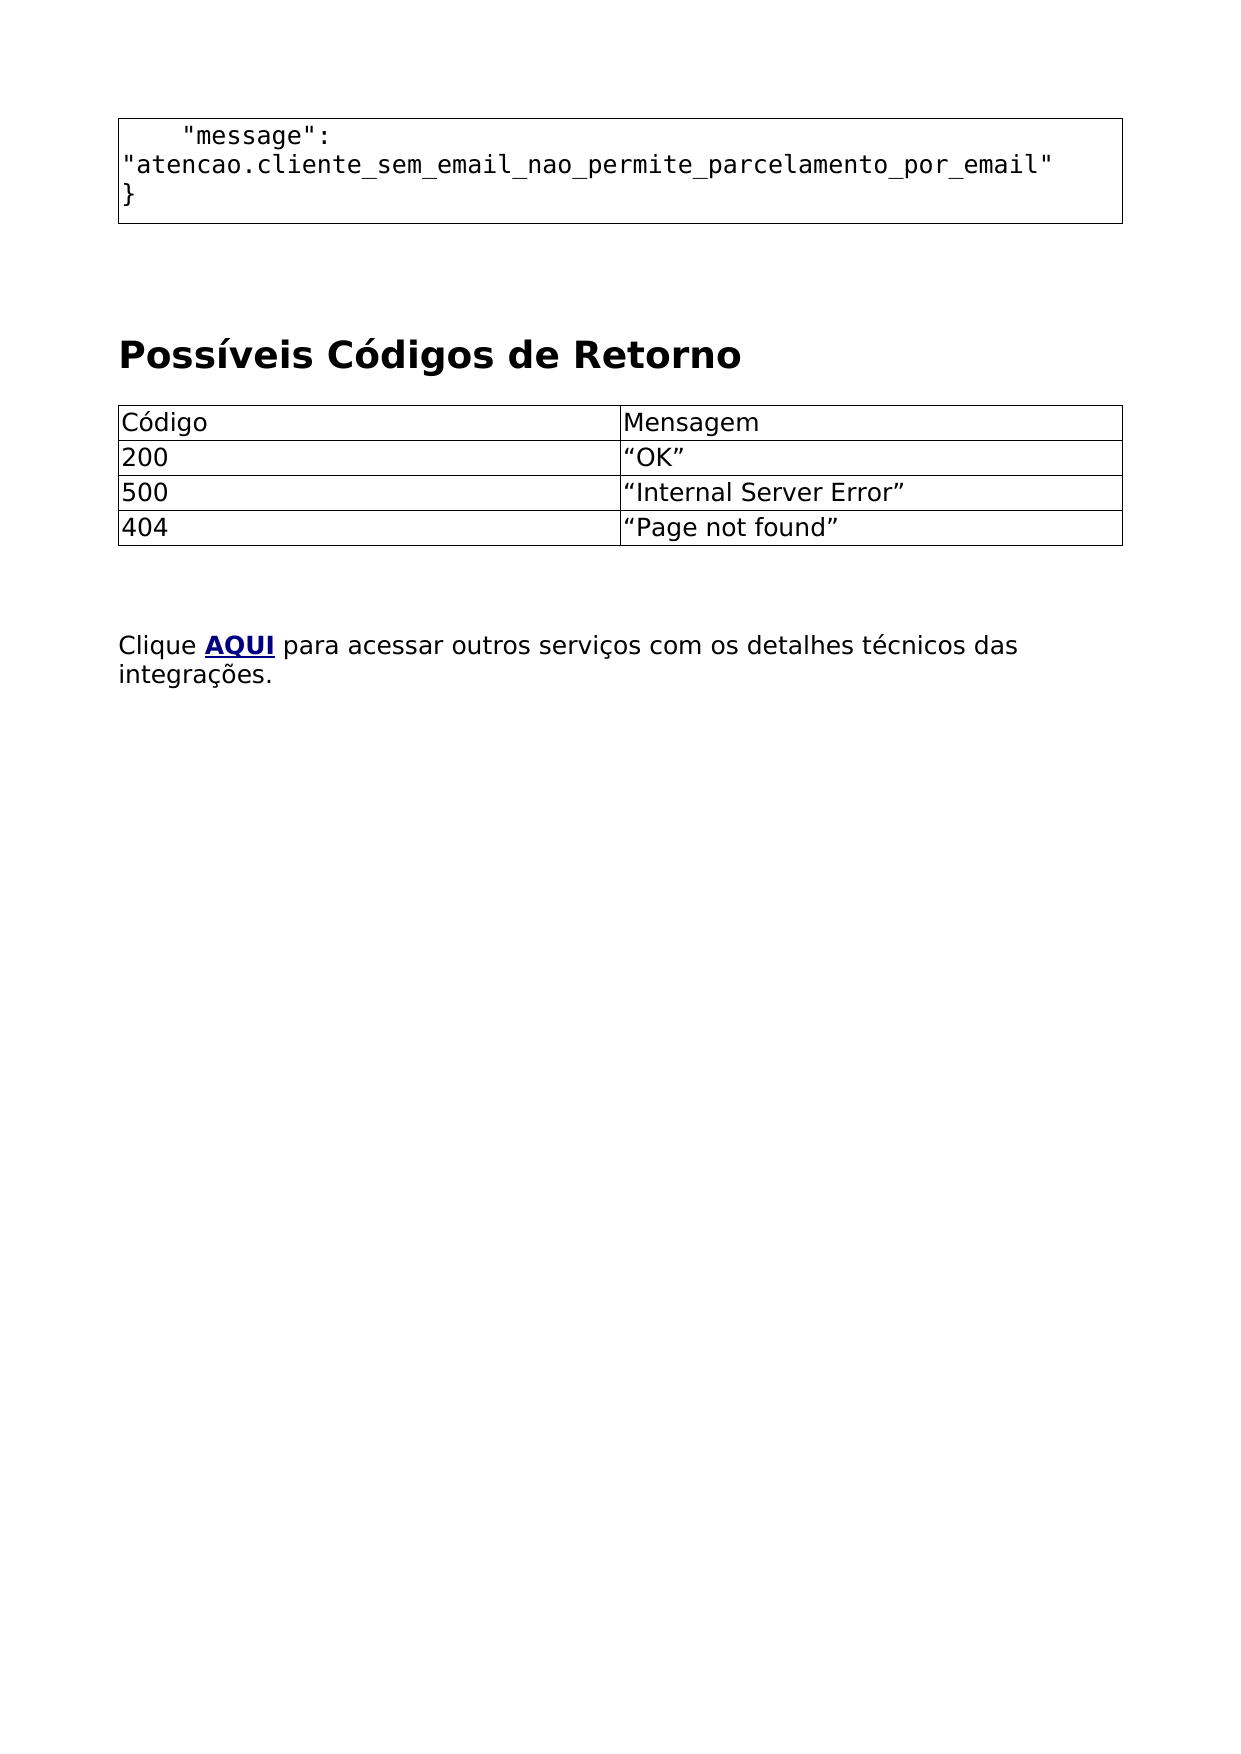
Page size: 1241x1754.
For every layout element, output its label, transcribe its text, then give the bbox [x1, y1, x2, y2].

text Clique AQUI para acessar outros serviços com os detalhes técnicos das integrações. [118, 631, 1122, 689]
table_cell 500 [119, 476, 620, 510]
table_cell 404 [119, 511, 620, 545]
table_cell “Internal Server Error” [621, 476, 1122, 510]
table_cell 200 [119, 441, 620, 475]
table_header Código [119, 406, 620, 440]
table_header Mensagem [621, 406, 1122, 440]
table_cell “Page not found” [621, 511, 1122, 545]
table_header "message": "atencao.cliente_sem_email_nao_permite_parcelamento_por_email" } [119, 119, 1122, 223]
subtitle Possíveis Códigos de Retorno [118, 334, 1122, 378]
table_cell “OK” [621, 441, 1122, 475]
